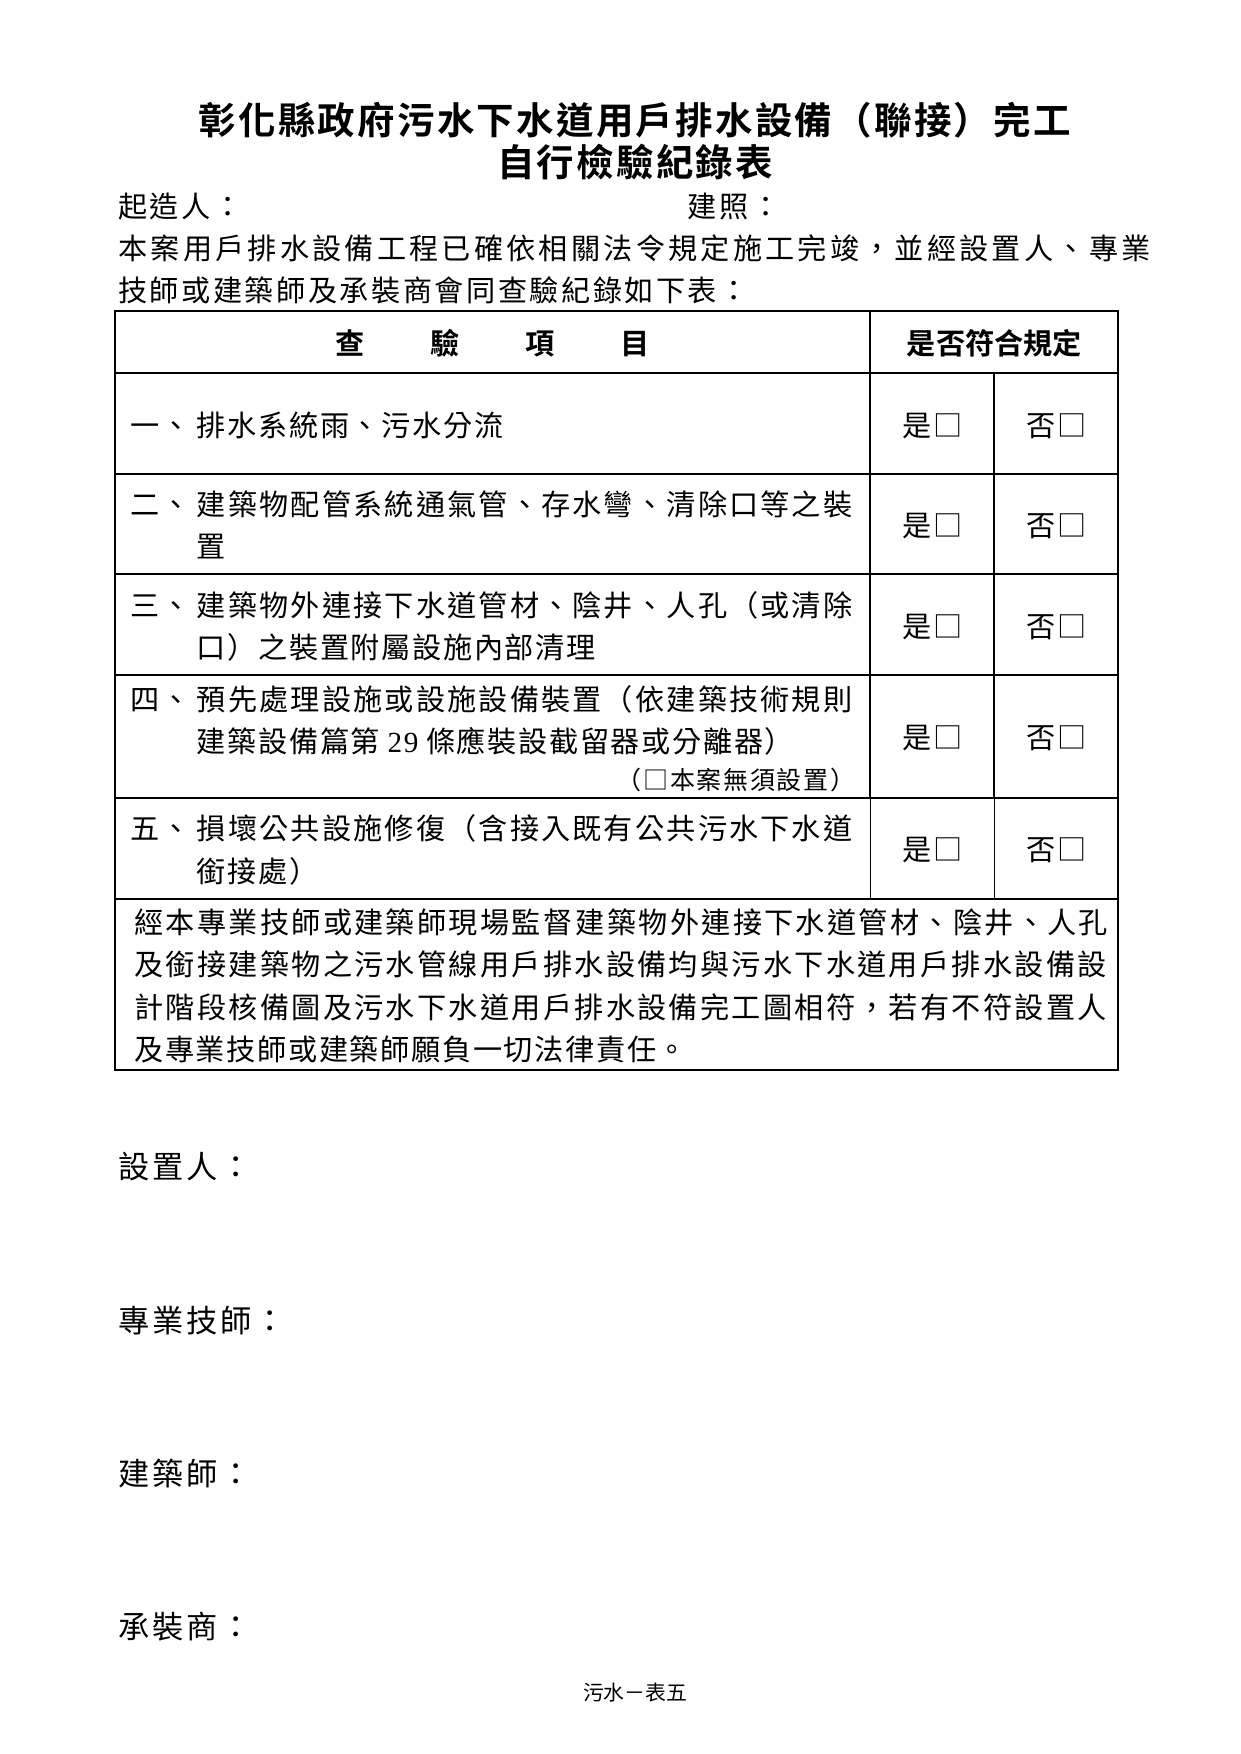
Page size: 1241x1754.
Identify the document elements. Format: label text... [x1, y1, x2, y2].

table_cell 是□ [871, 475, 993, 573]
text 本案用戶排水設備工程已確依相關法令規定施工完竣，並經設置人、專業技師或建築師及承裝商會同查驗紀錄如下表： [118, 226, 1152, 309]
table_cell 經本專業技師或建築師現場監督建築物外連接下水道管材、陰井、人孔及銜接建築物之污水管線用戶排水設備均與污水下水道用戶排水設備設計階段核備圖及污水下水道用戶排水設備完工圖相符，若有不符設置人及專業技師或建築師願負一切法律責任。 [116, 900, 1117, 1069]
text 設置人： [118, 1143, 1152, 1188]
text 起造人： 建照： [118, 184, 1152, 226]
table_cell 否□ [995, 575, 1117, 674]
table_cell 是□ [871, 676, 993, 797]
table_header 是否符合規定 [871, 312, 1117, 372]
table_header 查 驗 項 目 [116, 312, 869, 372]
table_cell 否□ [995, 374, 1117, 473]
table_cell 是□ [871, 374, 993, 473]
table_cell 否□ [995, 475, 1117, 573]
table_cell 建築物外連接下水道管材、陰井、人孔（或清除口）之裝置附屬設施內部清理 [116, 575, 869, 674]
text 自行檢驗紀錄表 [118, 143, 1152, 184]
table_cell 是□ [871, 799, 994, 897]
table_cell 是□ [871, 575, 993, 674]
table_cell 否□ [995, 799, 1117, 897]
table_cell 排水系統雨、污水分流 [116, 374, 869, 473]
text 建築師： [118, 1449, 1152, 1494]
table_cell 預先處理設施或設施設備裝置（依建築技術規則建築設備篇第29條應裝設截留器或分離器） （□本案無須設置） [116, 676, 869, 797]
text 承裝商： [118, 1602, 1152, 1647]
text 彰化縣政府污水下水道用戶排水設備（聯接）完工 [118, 101, 1152, 143]
text 專業技師： [118, 1296, 1152, 1341]
table_cell 建築物配管系統通氣管、存水彎、清除口等之裝置 [116, 475, 869, 573]
table_cell 否□ [995, 676, 1117, 797]
table_cell 損壞公共設施修復（含接入既有公共污水下水道銜接處） [116, 799, 870, 897]
